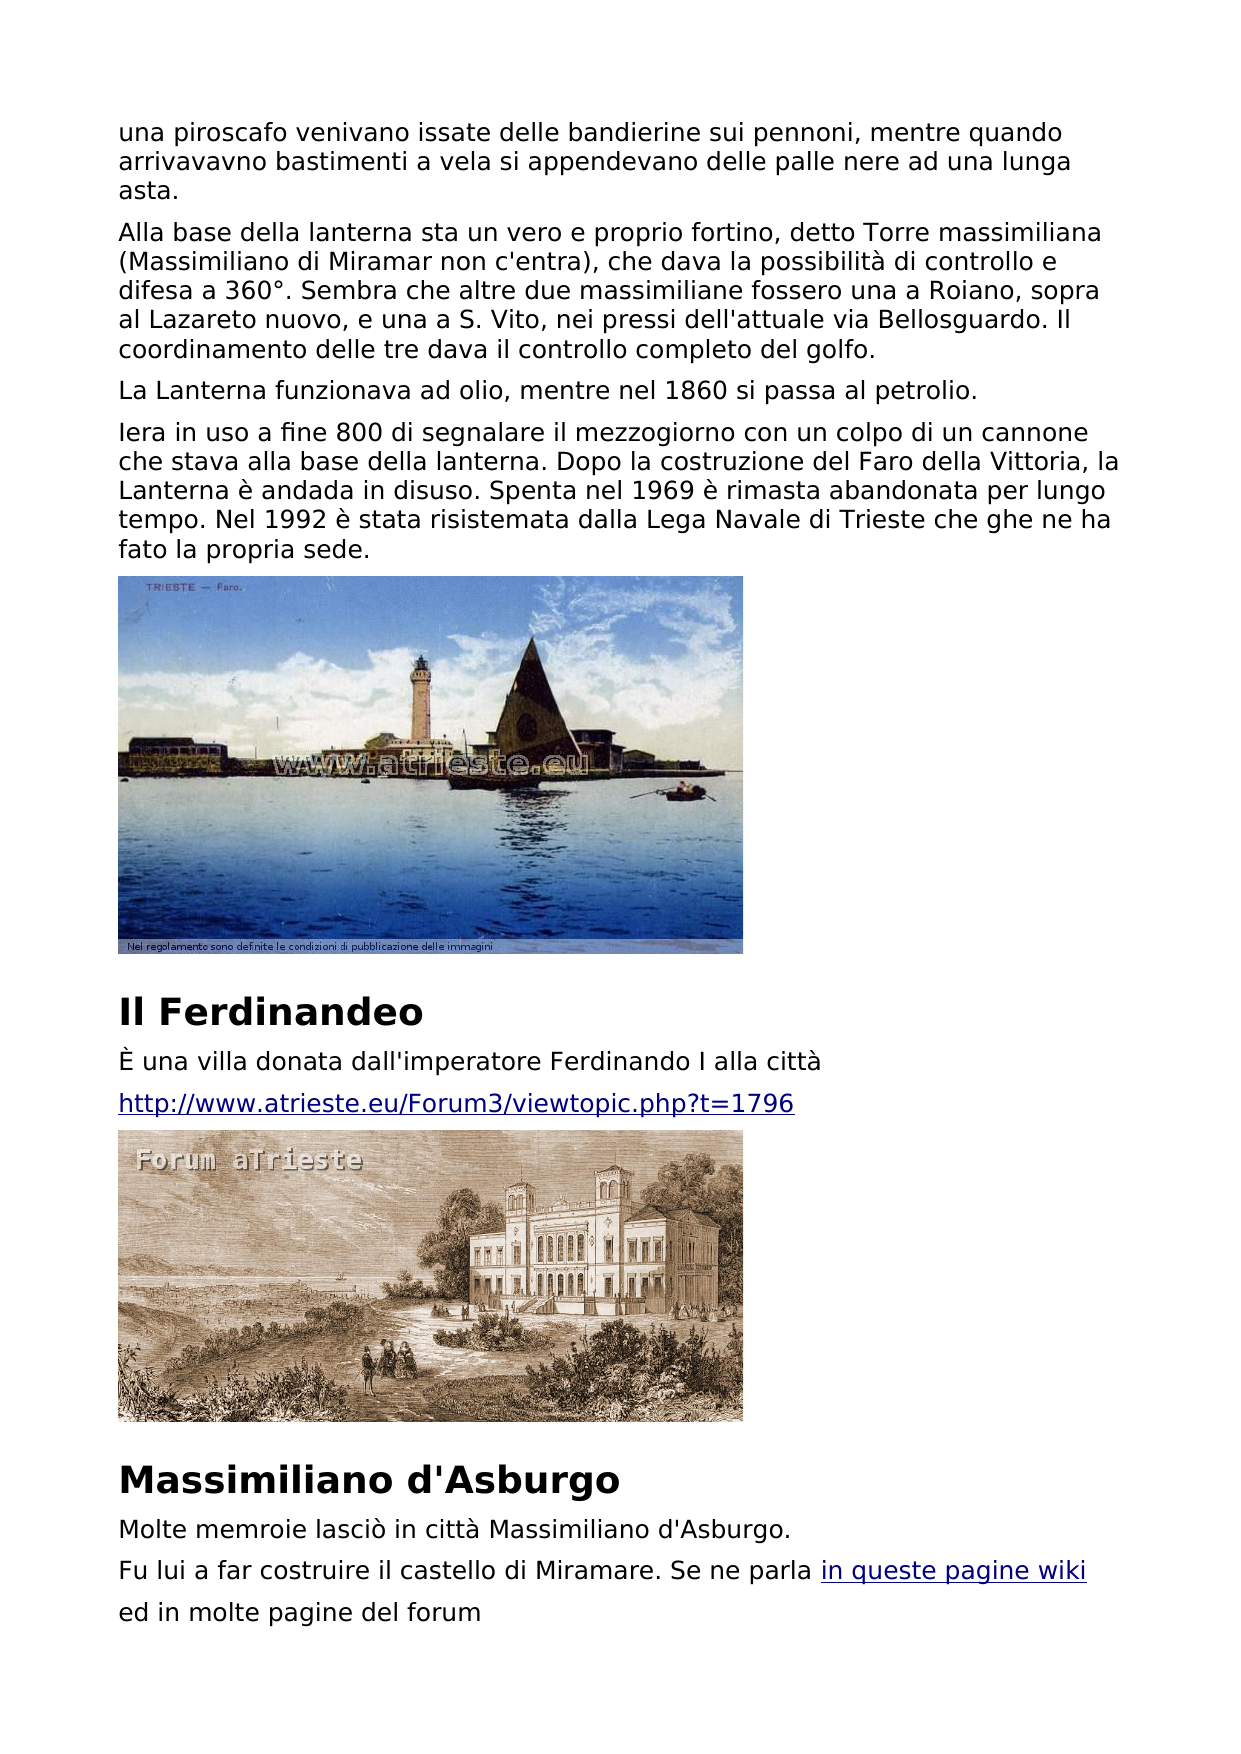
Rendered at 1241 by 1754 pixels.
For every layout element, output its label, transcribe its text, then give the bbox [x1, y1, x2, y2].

text una piroscafo venivano issate delle bandierine sui pennoni, mentre quando arrivavavno bastimenti a vela si appendevano delle palle nere ad una lunga asta. [118, 118, 1122, 206]
text La Lanterna funzionava ad olio, mentre nel 1860 si passa al petrolio. [118, 376, 1122, 406]
text Molte memroie lasciò in città Massimiliano d'Asburgo. [118, 1515, 1122, 1544]
subtitle Massimiliano d'Asburgo [118, 1459, 1122, 1502]
text È una villa donata dall'imperatore Ferdinando I alla città [118, 1047, 1122, 1076]
text Fu lui a far costruire il castello di Miramare. Se ne parla in queste pagine wiki [118, 1557, 1122, 1586]
text ed in molte pagine del forum [118, 1598, 1122, 1627]
text Alla base della lanterna sta un vero e proprio fortino, detto Torre massimiliana (Massimiliano di Miramar non c'entra), che dava la possibilità di controllo e difesa a 360°. Sembra che altre due massimiliane fossero una a Roiano, sopra al Lazareto nuovo, e una a S. Vito, nei pressi dell'attuale via Bellosguardo. Il coordinamento delle tre dava il controllo completo del golfo. [118, 218, 1122, 364]
subtitle Il Ferdinandeo [118, 991, 1122, 1034]
text http://www.atrieste.eu/Forum3/viewtopic.php?t=1796 [118, 1089, 1122, 1118]
picture [118, 1130, 744, 1422]
picture [118, 576, 744, 954]
text Iera in uso a fine 800 di segnalare il mezzogiorno con un colpo di un cannone che stava alla base della lanterna. Dopo la costruzione del Faro della Vittoria, la Lanterna è andada in disuso. Spenta nel 1969 è rimasta abandonata per lungo tempo. Nel 1992 è stata risistemata dalla Lega Navale di Trieste che ghe ne ha fato la propria sede. [118, 418, 1122, 564]
